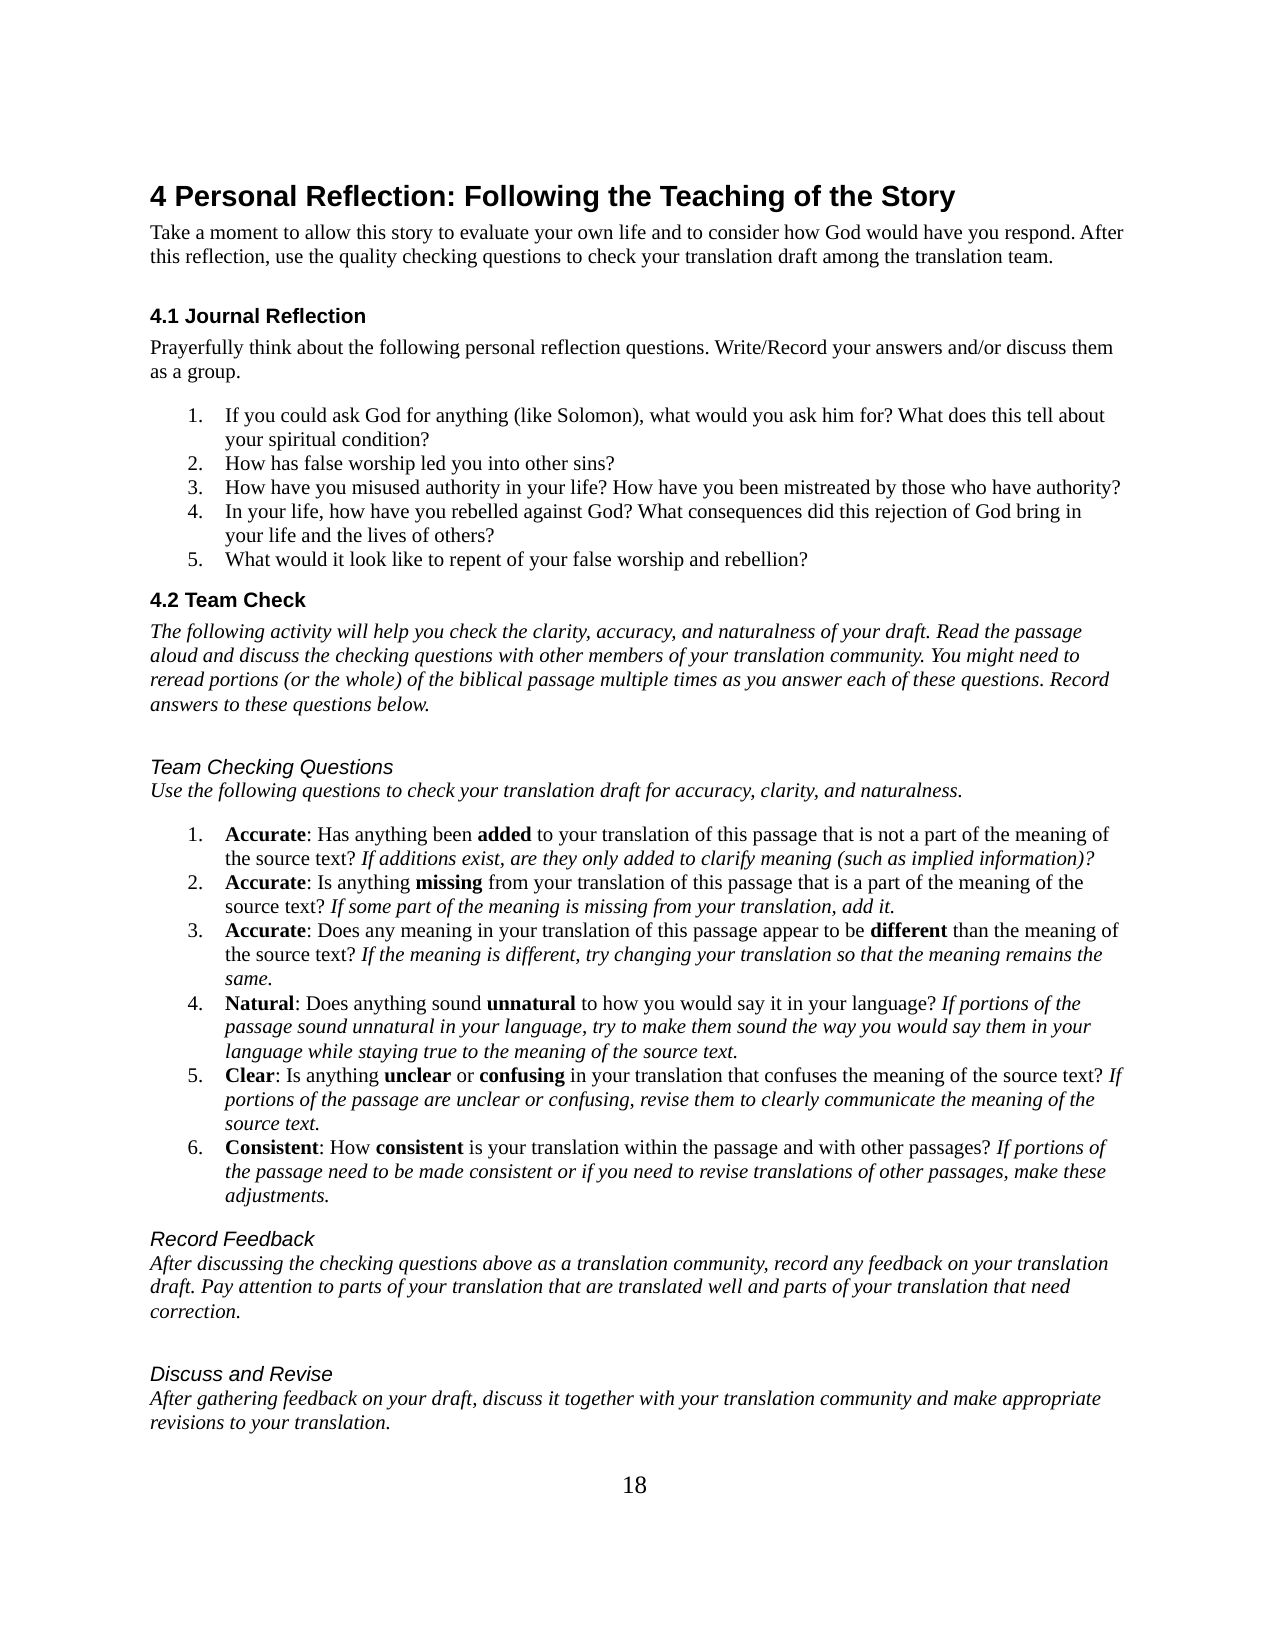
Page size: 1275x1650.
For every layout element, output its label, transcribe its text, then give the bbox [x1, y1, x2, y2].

list Accurate: Is anything missing from your translation of this passage that is a part of the meaning of the source text? If some part of the meaning is missing from your translation, add it. [187, 870, 1125, 918]
list Accurate: Has anything been added to your translation of this passage that is not a part of the meaning of the source text? If additions exist, are they only added to clarify meaning (such as implied information)? [187, 822, 1125, 870]
subtitle 4.2 Team Check [150, 588, 1125, 612]
text After gathering feedback on your draft, discuss it together with your translation community and make appropriate revisions to your translation. [150, 1386, 1125, 1434]
list In your life, how have you rebelled against God? What consequences did this rejection of God bring in your life and the lives of others? [187, 499, 1125, 547]
list What would it look like to repent of your false worship and rebellion? [187, 547, 1125, 571]
subtitle Discuss and Revise [150, 1362, 1125, 1386]
text The following activity will help you check the clarity, accuracy, and naturalness of your draft. Read the passage aloud and discuss the checking questions with other members of your translation community. You might need to reread portions (or the whole) of the biblical passage multiple times as you answer each of these questions. Record answers to these questions below. [150, 619, 1125, 716]
list Consistent: How consistent is your translation within the passage and with other passages? If portions of the passage need to be made consistent or if you need to revise translations of other passages, make these adjustments. [187, 1135, 1125, 1207]
subtitle 4.1 Journal Reflection [150, 304, 1125, 328]
text Prayerfully think about the following personal reflection questions. Write/Record your answers and/or discuss them as a group. [150, 335, 1125, 383]
list Accurate: Does any meaning in your translation of this passage appear to be different than the meaning of the source text? If the meaning is different, try changing your translation so that the meaning remains the same. [187, 918, 1125, 990]
list If you could ask God for anything (like Solomon), what would you ask him for? What does this tell about your spiritual condition? [187, 403, 1125, 451]
text Use the following questions to check your translation draft for accuracy, clarity, and naturalness. [150, 778, 1125, 802]
list Clear: Is anything unclear or confusing in your translation that confuses the meaning of the source text? If portions of the passage are unclear or confusing, revise them to clearly communicate the meaning of the source text. [187, 1063, 1125, 1135]
text After discussing the checking questions above as a translation community, record any feedback on your translation draft. Pay attention to parts of your translation that are translated well and parts of your translation that need correction. [150, 1250, 1125, 1323]
text Take a moment to allow this story to evaluate your own life and to consider how God would have you respond. After this reflection, use the quality checking questions to check your translation draft among the translation team. [150, 220, 1125, 268]
subtitle Team Checking Questions [150, 754, 1125, 778]
list Natural: Does anything sound unnatural to how you would say it in your language? If portions of the passage sound unnatural in your language, try to make them sound the way you would say them in your language while staying true to the meaning of the source text. [187, 990, 1125, 1063]
list How has false worship led you into other sins? [187, 451, 1125, 475]
subtitle 4 Personal Reflection: Following the Teaching of the Story [150, 179, 1125, 212]
subtitle Record Feedback [150, 1226, 1125, 1250]
list How have you misused authority in your life? How have you been mistreated by those who have authority? [187, 475, 1125, 499]
